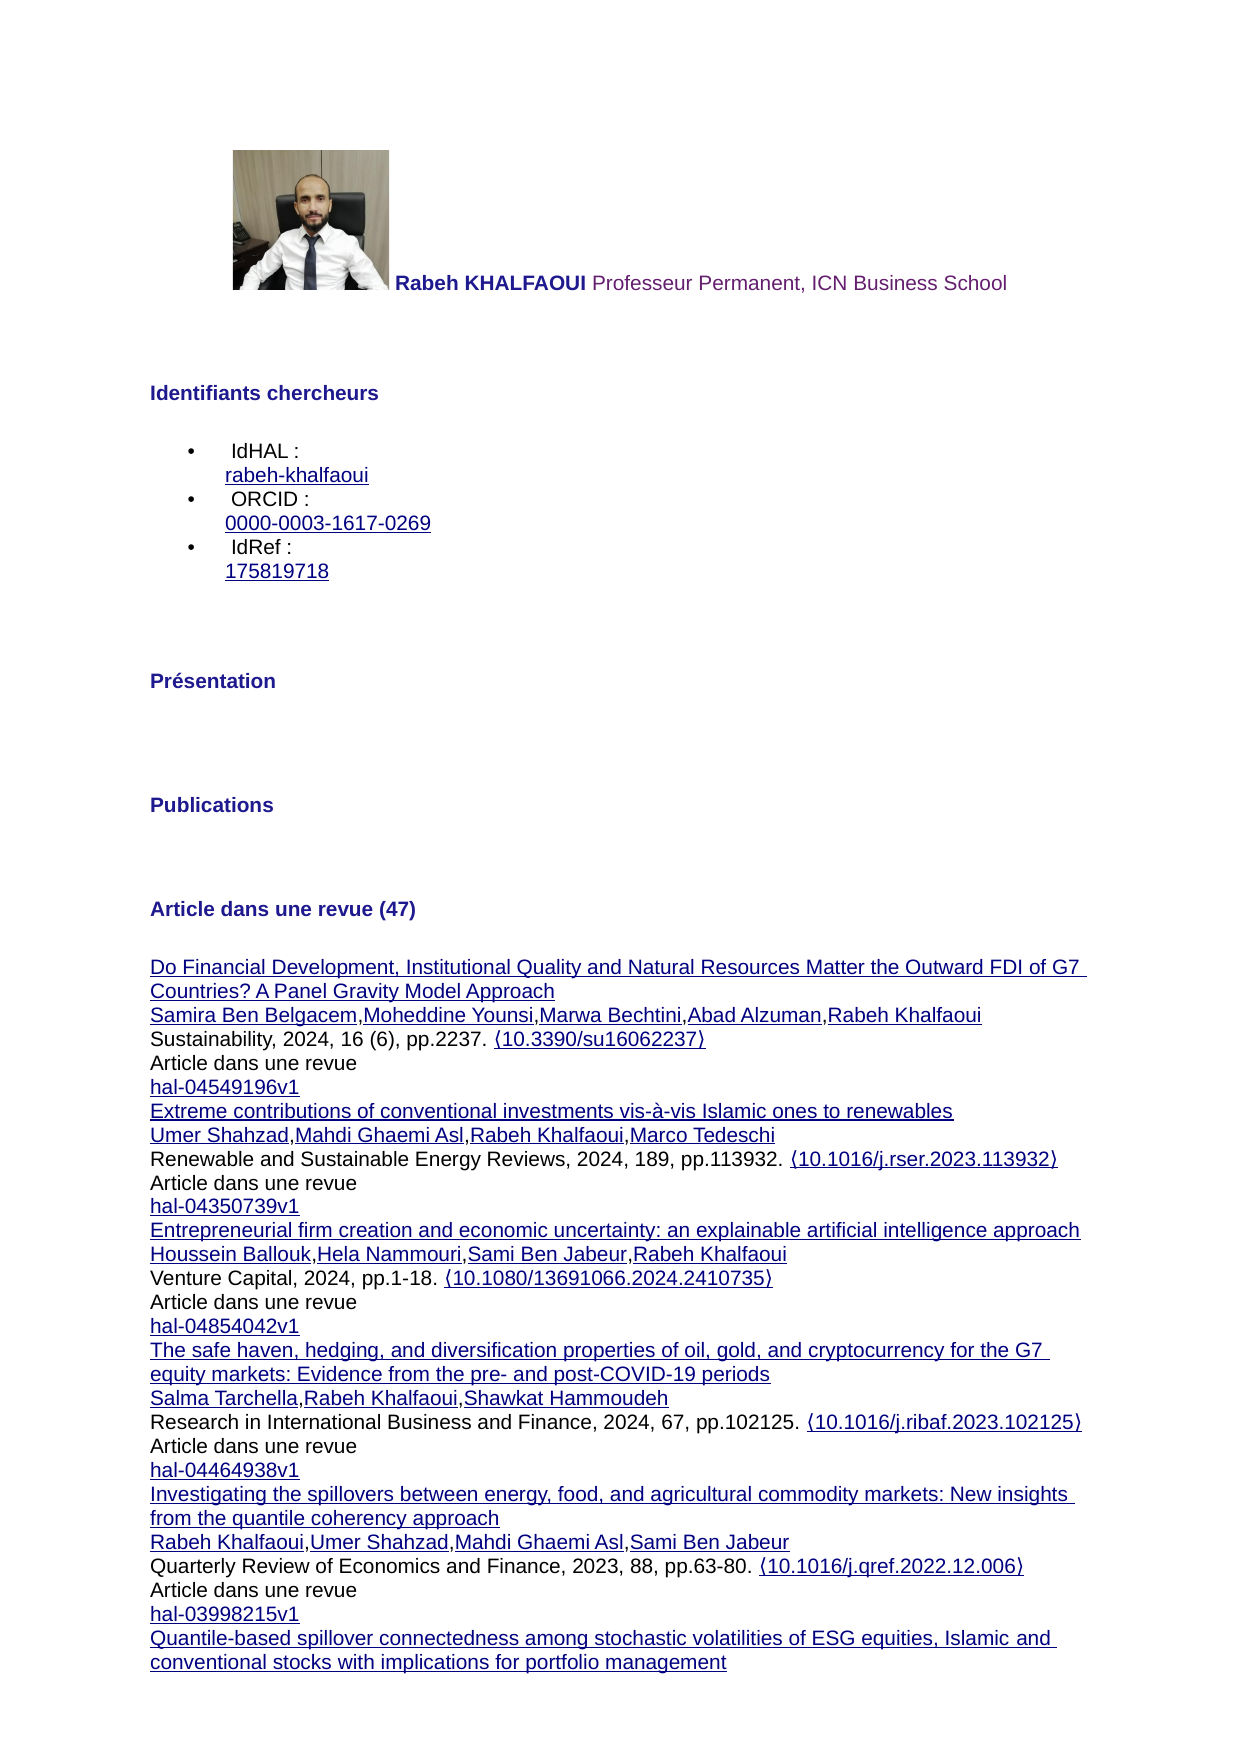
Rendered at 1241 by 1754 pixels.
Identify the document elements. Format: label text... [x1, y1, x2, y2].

table_cell Entrepreneurial firm creation and economic uncertainty: an explainable artificial intelligence approach Houssein Ballouk,Hela Nammouri,Sami Ben Jabeur,Rabeh Khalfaoui Venture Capital, 2024, pp.1-18. ⟨10.1080/13691066.2024.2410735⟩ Article dans une revue hal-04854042v1 [150, 1218, 1090, 1338]
table_cell Extreme contributions of conventional investments vis-à-vis Islamic ones to renewables Umer Shahzad,Mahdi Ghaemi Asl,Rabeh Khalfaoui,Marco Tedeschi Renewable and Sustainable Energy Reviews, 2024, 189, pp.113932. ⟨10.1016/j.rser.2023.113932⟩ Article dans une revue hal-04350739v1 [150, 1099, 1090, 1218]
list IdHAL : [187, 439, 1090, 463]
table_header Do Financial Development, Institutional Quality and Natural Resources Matter the Outward FDI of G7 Countries? A Panel Gravity Model Approach Samira Ben Belgacem,Moheddine Younsi,Marwa Bechtini,Abad Alzuman,Rabeh Khalfaoui Sustainability, 2024, 16 (6), pp.2237. ⟨10.3390/su16062237⟩ Article dans une revue hal-04549196v1 [150, 955, 1090, 1098]
subtitle Article dans une revue (47) [150, 896, 1090, 920]
table_cell Investigating the spillovers between energy, food, and agricultural commodity markets: New insights from the quantile coherency approach Rabeh Khalfaoui,Umer Shahzad,Mahdi Ghaemi Asl,Sami Ben Jabeur Quarterly Review of Economics and Finance, 2023, 88, pp.63-80. ⟨10.1016/j.qref.2022.12.006⟩ Article dans une revue hal-03998215v1 [150, 1482, 1090, 1626]
list 0000-0003-1617-0269 [187, 511, 1090, 535]
picture [232, 150, 390, 290]
subtitle Publications [150, 793, 1090, 817]
subtitle Présentation [150, 669, 1090, 693]
list ORCID : [187, 487, 1090, 511]
list IdRef : [187, 535, 1090, 559]
subtitle Identifiants chercheurs [150, 381, 1090, 405]
subtitle Rabeh KHALFAOUI Professeur Permanent, ICN Business School [150, 150, 1090, 294]
table_cell Quantile-based spillover connectedness among stochastic volatilities of ESG equities, Islamic and conventional stocks with implications for portfolio management [150, 1626, 1090, 1673]
list rabeh-khalfaoui [187, 463, 1090, 487]
list 175819718 [187, 559, 1090, 583]
table_cell The safe haven, hedging, and diversification properties of oil, gold, and cryptocurrency for the G7 equity markets: Evidence from the pre- and post-COVID-19 periods Salma Tarchella,Rabeh Khalfaoui,Shawkat Hammoudeh Research in International Business and Finance, 2024, 67, pp.102125. ⟨10.1016/j.ribaf.2023.102125⟩ Article dans une revue hal-04464938v1 [150, 1338, 1090, 1482]
